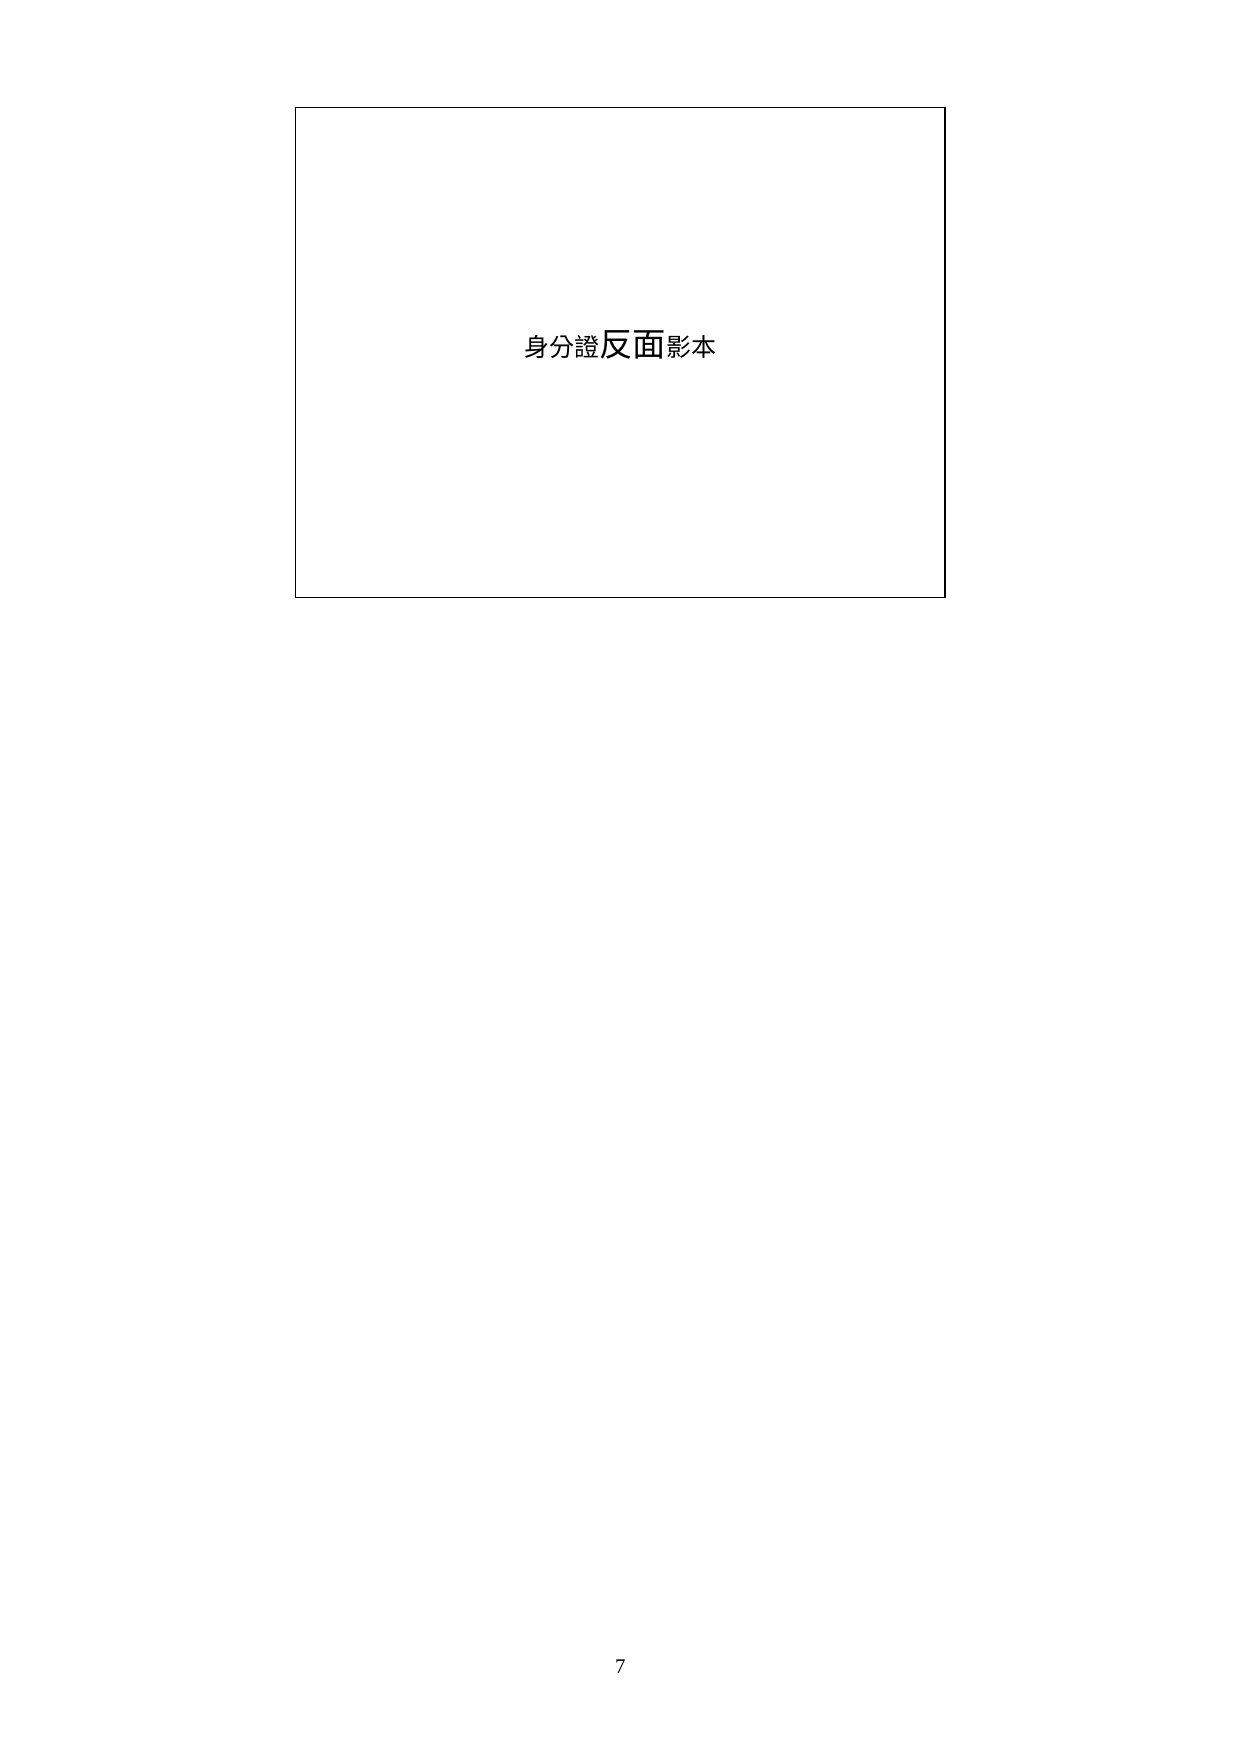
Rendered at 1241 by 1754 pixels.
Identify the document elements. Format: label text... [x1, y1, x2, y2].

table_header 身分證反面影本 [296, 108, 944, 597]
